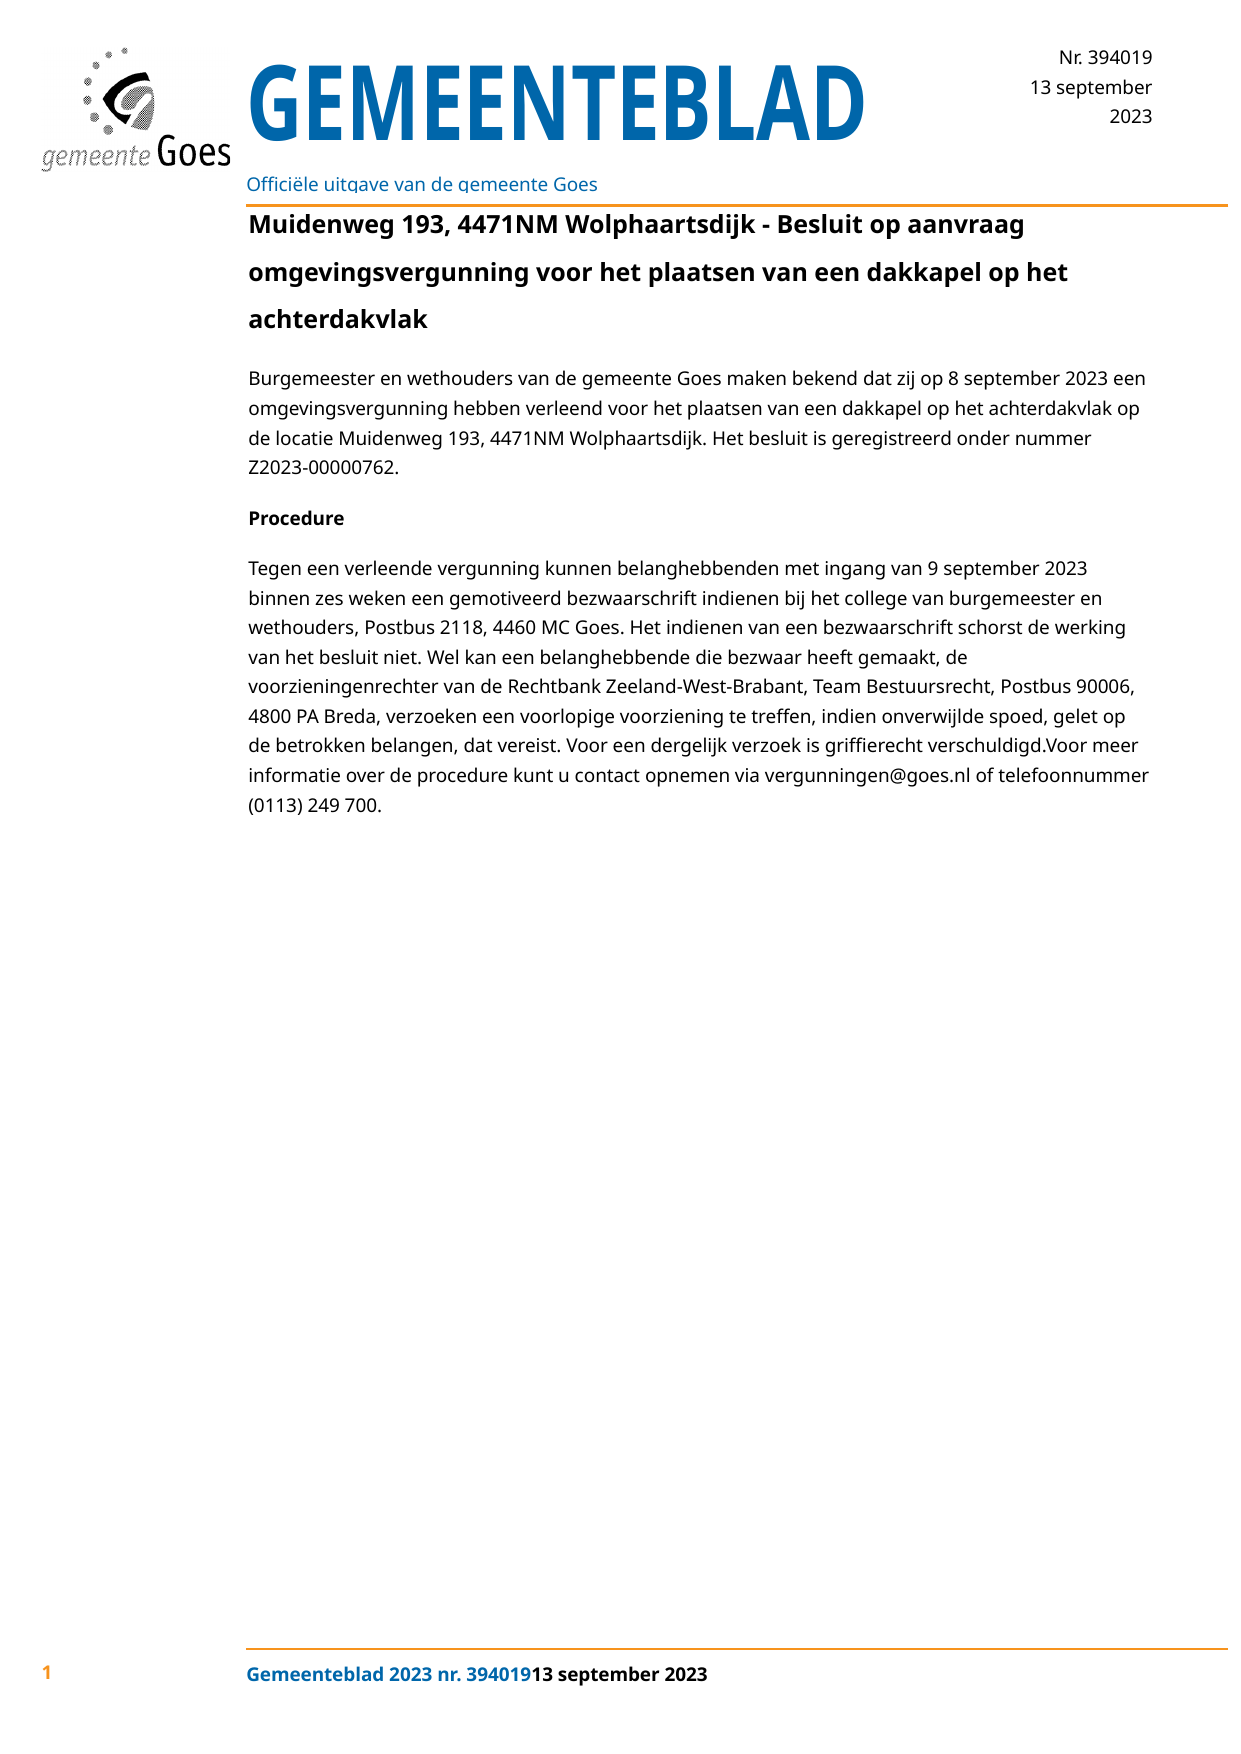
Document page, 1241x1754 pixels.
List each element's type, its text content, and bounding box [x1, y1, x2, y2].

picture [41, 47, 231, 172]
text Procedure [248, 505, 1152, 530]
text Burgemeester en wethouders van de gemeente Goes maken bekend dat zij op 8 september 2023 een omgevingsvergunning hebben verleend voor het plaatsen van een dakkapel op het achterdakvlak op de locatie Muidenweg 193, 4471NM Wolphaartsdijk. Het besluit is geregistreerd onder nummer Z2023-00000762. [248, 366, 1152, 480]
text Tegen een verleende vergunning kunnen belanghebbenden met ingang van 9 september 2023 binnen zes weken een gemotiveerd bezwaarschrift indienen bij het college van burgemeester en wethouders, Postbus 2118, 4460 MC Goes. Het indienen van een bezwaarschrift schorst de werking van het besluit niet. Wel kan een belanghebbende die bezwaar heeft gemaakt, de voorzieningenrechter van de Rechtbank Zeeland-West-Brabant, Team Bestuursrecht, Postbus 90006, 4800 PA Breda, verzoeken een voorlopige voorziening te treffen, indien onverwijlde spoed, gelet op de betrokken belangen, dat vereist. Voor een dergelijk verzoek is griffierecht verschuldigd.Voor meer informatie over de procedure kunt u contact opnemen via vergunningen@goes.nl of telefoonnummer (0113) 249 700. [248, 555, 1152, 817]
text Muidenweg 193, 4471NM Wolphaartsdijk - Besluit op aanvraag omgevingsvergunning voor het plaatsen van een dakkapel op het achterdakvlak [248, 207, 1152, 336]
